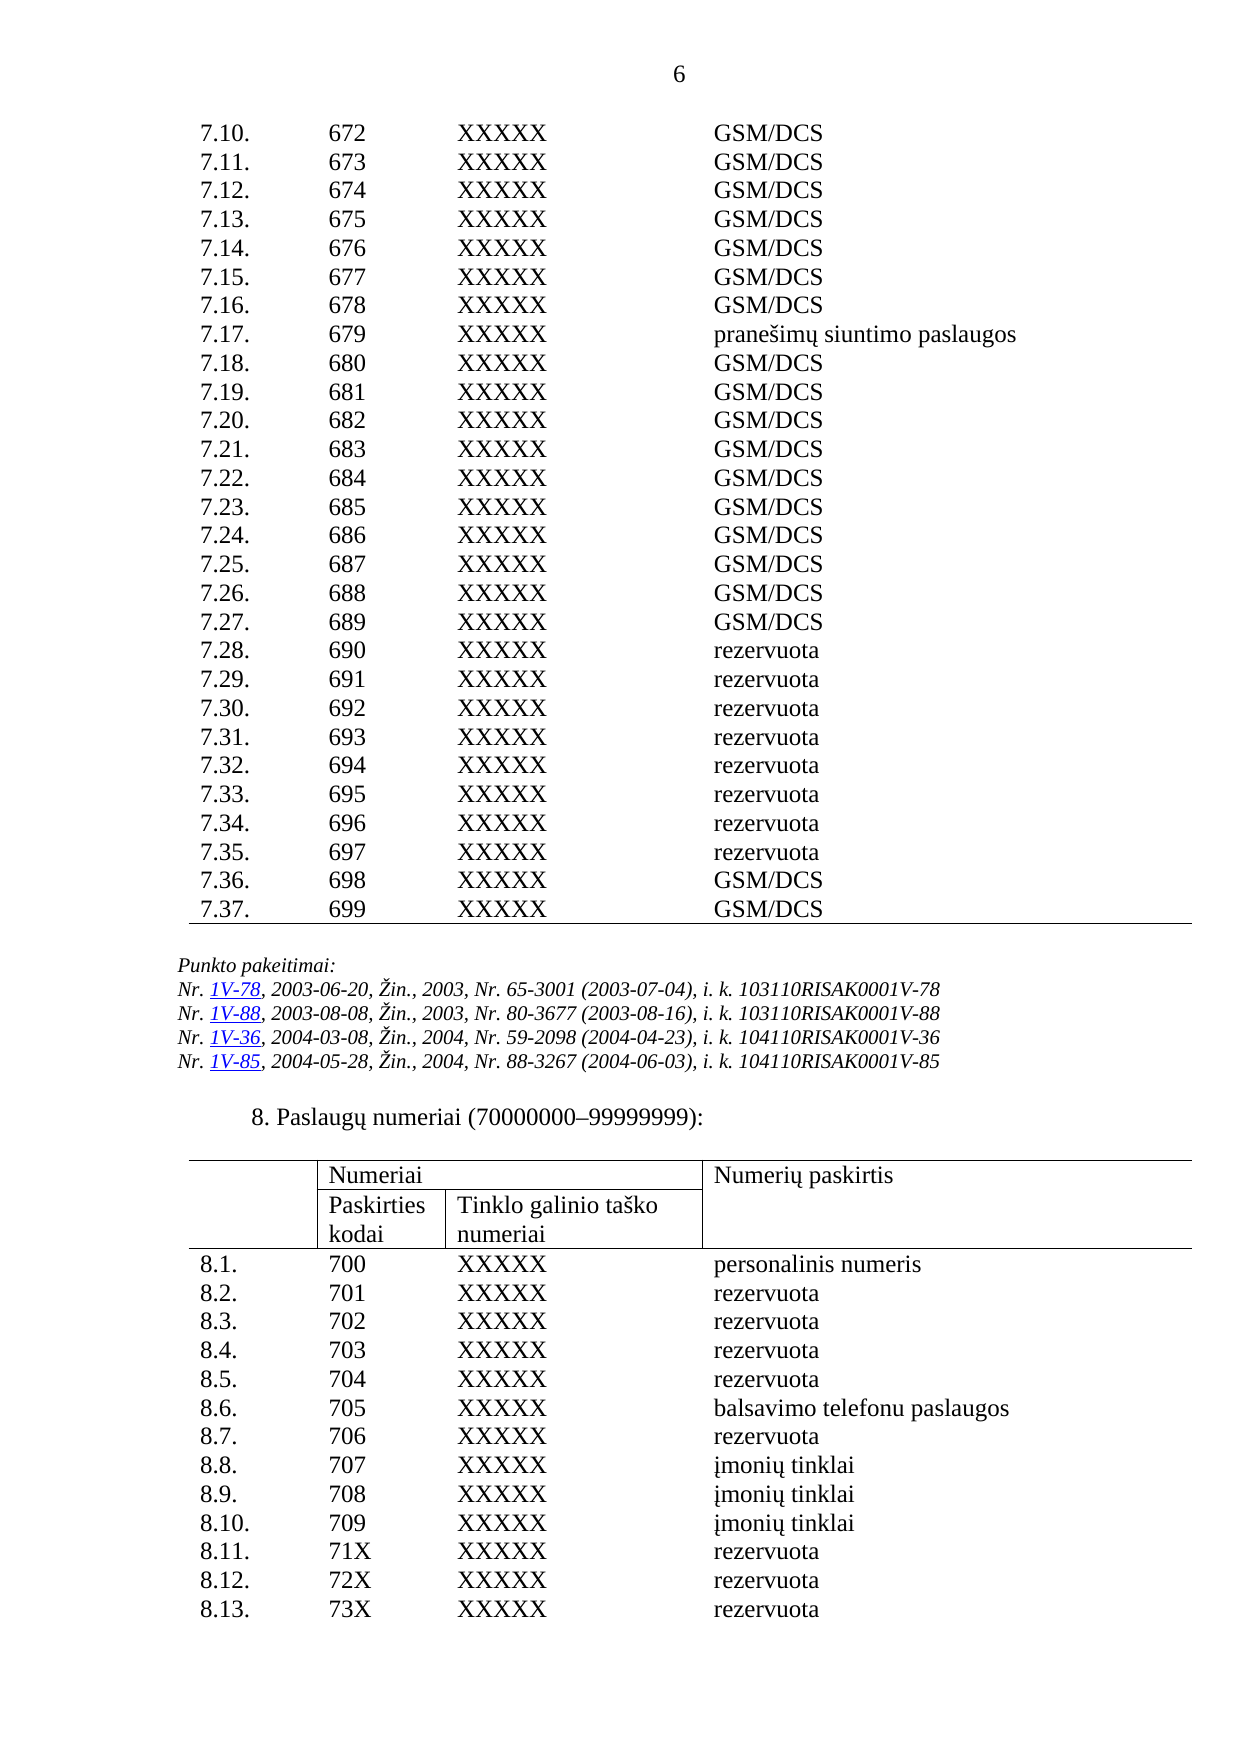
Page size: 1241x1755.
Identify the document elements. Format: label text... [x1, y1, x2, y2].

text 8. Paslaugų numeriai (70000000–99999999): [177, 1102, 1181, 1131]
table_cell 676 [317, 233, 446, 262]
table_cell XXXXX [446, 291, 702, 319]
table_cell XXXXX [446, 607, 702, 636]
table_cell 700 [317, 1249, 446, 1278]
table_cell 7.10. [189, 118, 317, 147]
table_cell rezervuota [703, 779, 1192, 808]
table_cell XXXXX [446, 521, 702, 549]
table_cell GSM/DCS [703, 866, 1192, 894]
table_cell GSM/DCS [703, 578, 1192, 607]
table_cell 7.19. [189, 377, 317, 406]
table_cell XXXXX [446, 1249, 702, 1278]
table_cell rezervuota [703, 837, 1192, 866]
table_cell 8.5. [189, 1364, 317, 1393]
table_cell GSM/DCS [703, 492, 1192, 521]
table_cell 709 [317, 1508, 446, 1536]
table_cell XXXXX [446, 348, 702, 377]
table_cell 689 [317, 607, 446, 636]
table_cell 7.24. [189, 521, 317, 549]
table_cell 693 [317, 722, 446, 751]
table_cell XXXXX [446, 406, 702, 434]
table_cell 7.26. [189, 578, 317, 607]
table_cell XXXXX [446, 808, 702, 837]
table_cell 8.3. [189, 1306, 317, 1335]
table_header Numeriai [318, 1161, 702, 1189]
table_cell pranešimų siuntimo paslaugos [703, 319, 1192, 348]
table_cell 704 [317, 1364, 446, 1393]
table_cell 699 [317, 894, 446, 923]
table_cell GSM/DCS [703, 147, 1192, 176]
table_cell 672 [317, 118, 446, 147]
table_cell 7.25. [189, 549, 317, 578]
table_cell įmonių tinklai [703, 1450, 1192, 1479]
table_cell XXXXX [446, 262, 702, 291]
table_cell įmonių tinklai [703, 1508, 1192, 1536]
table_cell XXXXX [446, 894, 702, 923]
table_cell 708 [317, 1479, 446, 1508]
table_cell 702 [317, 1306, 446, 1335]
table_cell GSM/DCS [703, 348, 1192, 377]
table_cell GSM/DCS [703, 434, 1192, 463]
table_cell 8.12. [189, 1565, 317, 1594]
table_cell GSM/DCS [703, 549, 1192, 578]
table_cell XXXXX [446, 1508, 702, 1536]
table_cell 7.28. [189, 636, 317, 664]
table_cell rezervuota [703, 751, 1192, 779]
table_cell 695 [317, 779, 446, 808]
table_cell 682 [317, 406, 446, 434]
table_cell 691 [317, 664, 446, 693]
table_cell GSM/DCS [703, 176, 1192, 204]
table_cell 707 [317, 1450, 446, 1479]
table_cell 8.1. [189, 1249, 317, 1278]
table_cell 7.33. [189, 779, 317, 808]
table_cell 678 [317, 291, 446, 319]
table_cell XXXXX [446, 492, 702, 521]
table_cell įmonių tinklai [703, 1479, 1192, 1508]
table_cell 692 [317, 693, 446, 722]
table_cell XXXXX [446, 1278, 702, 1306]
table_cell GSM/DCS [703, 118, 1192, 147]
table_cell 8.13. [189, 1594, 317, 1623]
table_cell 7.30. [189, 693, 317, 722]
table_cell GSM/DCS [703, 291, 1192, 319]
table_cell 7.13. [189, 204, 317, 233]
table_cell 8.10. [189, 1508, 317, 1536]
table_cell 683 [317, 434, 446, 463]
table_cell 7.11. [189, 147, 317, 176]
table_cell 8.6. [189, 1393, 317, 1421]
table_cell rezervuota [703, 693, 1192, 722]
table_cell 7.20. [189, 406, 317, 434]
table_cell XXXXX [446, 779, 702, 808]
table_cell 679 [317, 319, 446, 348]
table_cell 7.27. [189, 607, 317, 636]
table_cell GSM/DCS [703, 894, 1192, 923]
table_cell 72X [317, 1565, 446, 1594]
table_cell XXXXX [446, 434, 702, 463]
text Nr. 1V-36, 2004-03-08, Žin., 2004, Nr. 59-2098 (2004-04-23), i. k. 104110RISAK0001V-36 [177, 1025, 1181, 1049]
table_cell 7.12. [189, 176, 317, 204]
table_cell 7.32. [189, 751, 317, 779]
table_cell 7.35. [189, 837, 317, 866]
table_cell 7.34. [189, 808, 317, 837]
table_cell XXXXX [446, 1450, 702, 1479]
table_cell rezervuota [703, 1421, 1192, 1450]
table_cell balsavimo telefonu paslaugos [703, 1393, 1192, 1421]
table_cell 690 [317, 636, 446, 664]
table_cell 703 [317, 1335, 446, 1364]
table_cell GSM/DCS [703, 607, 1192, 636]
table_cell rezervuota [703, 1335, 1192, 1364]
table_cell 8.11. [189, 1536, 317, 1565]
table_cell 8.8. [189, 1450, 317, 1479]
table_cell XXXXX [446, 319, 702, 348]
table_cell 7.21. [189, 434, 317, 463]
table_cell XXXXX [446, 722, 702, 751]
table_cell XXXXX [446, 233, 702, 262]
table_cell XXXXX [446, 1421, 702, 1450]
table_cell 8.7. [189, 1421, 317, 1450]
table_cell XXXXX [446, 837, 702, 866]
table_cell 7.18. [189, 348, 317, 377]
table_cell Paskirties kodai [318, 1190, 445, 1248]
table_cell 8.4. [189, 1335, 317, 1364]
table_cell XXXXX [446, 1565, 702, 1594]
table_header Numerių paskirtis [703, 1161, 1192, 1248]
table_cell 698 [317, 866, 446, 894]
table_cell 681 [317, 377, 446, 406]
table_cell 688 [317, 578, 446, 607]
table_cell GSM/DCS [703, 204, 1192, 233]
table_cell 7.17. [189, 319, 317, 348]
table_header [189, 1161, 317, 1248]
table_cell 7.37. [189, 894, 317, 923]
table_cell 7.29. [189, 664, 317, 693]
table_cell 687 [317, 549, 446, 578]
table_cell XXXXX [446, 118, 702, 147]
table_cell rezervuota [703, 1364, 1192, 1393]
table_cell rezervuota [703, 808, 1192, 837]
table_cell rezervuota [703, 664, 1192, 693]
table_cell rezervuota [703, 1306, 1192, 1335]
table_cell 7.23. [189, 492, 317, 521]
table_cell 7.22. [189, 463, 317, 492]
table_cell XXXXX [446, 176, 702, 204]
table_cell XXXXX [446, 636, 702, 664]
table_cell 674 [317, 176, 446, 204]
table_cell personalinis numeris [703, 1249, 1192, 1278]
text Nr. 1V-85, 2004-05-28, Žin., 2004, Nr. 88-3267 (2004-06-03), i. k. 104110RISAK0001V-85 [177, 1049, 1181, 1073]
table_cell XXXXX [446, 693, 702, 722]
table_cell GSM/DCS [703, 262, 1192, 291]
table_cell XXXXX [446, 1393, 702, 1421]
table_cell 7.31. [189, 722, 317, 751]
table_cell XXXXX [446, 463, 702, 492]
table_cell XXXXX [446, 1536, 702, 1565]
table_cell 673 [317, 147, 446, 176]
table_cell XXXXX [446, 1306, 702, 1335]
table_cell 701 [317, 1278, 446, 1306]
table_cell rezervuota [703, 722, 1192, 751]
table_cell 8.2. [189, 1278, 317, 1306]
table_cell GSM/DCS [703, 463, 1192, 492]
table_cell rezervuota [703, 1536, 1192, 1565]
table_cell 71X [317, 1536, 446, 1565]
table_cell XXXXX [446, 751, 702, 779]
table_cell XXXXX [446, 866, 702, 894]
table_cell GSM/DCS [703, 521, 1192, 549]
table_cell 7.16. [189, 291, 317, 319]
table_cell XXXXX [446, 578, 702, 607]
table_cell GSM/DCS [703, 377, 1192, 406]
table_cell rezervuota [703, 1594, 1192, 1623]
table_cell 73X [317, 1594, 446, 1623]
table_cell XXXXX [446, 204, 702, 233]
table_cell XXXXX [446, 1364, 702, 1393]
table_cell 705 [317, 1393, 446, 1421]
table_cell XXXXX [446, 549, 702, 578]
table_cell rezervuota [703, 1565, 1192, 1594]
table_cell 7.14. [189, 233, 317, 262]
table_cell 7.36. [189, 866, 317, 894]
table_cell 684 [317, 463, 446, 492]
text Punkto pakeitimai: [177, 953, 1181, 977]
table_cell 8.9. [189, 1479, 317, 1508]
table_cell 686 [317, 521, 446, 549]
table_cell XXXXX [446, 1594, 702, 1623]
table_cell 706 [317, 1421, 446, 1450]
table_cell XXXXX [446, 147, 702, 176]
text Nr. 1V-88, 2003-08-08, Žin., 2003, Nr. 80-3677 (2003-08-16), i. k. 103110RISAK0001V-88 [177, 1001, 1181, 1025]
table_cell 685 [317, 492, 446, 521]
table_cell GSM/DCS [703, 233, 1192, 262]
table_cell 7.15. [189, 262, 317, 291]
table_cell XXXXX [446, 1479, 702, 1508]
table_cell 677 [317, 262, 446, 291]
table_cell 675 [317, 204, 446, 233]
table_cell 694 [317, 751, 446, 779]
table_cell rezervuota [703, 1278, 1192, 1306]
table_cell 696 [317, 808, 446, 837]
table_cell rezervuota [703, 636, 1192, 664]
table_cell XXXXX [446, 1335, 702, 1364]
table_cell XXXXX [446, 377, 702, 406]
table_cell 697 [317, 837, 446, 866]
table_cell GSM/DCS [703, 406, 1192, 434]
text Nr. 1V-78, 2003-06-20, Žin., 2003, Nr. 65-3001 (2003-07-04), i. k. 103110RISAK0001V-78 [177, 977, 1181, 1001]
table_cell XXXXX [446, 664, 702, 693]
table_cell 680 [317, 348, 446, 377]
table_cell Tinklo galinio taško numeriai [446, 1190, 702, 1248]
